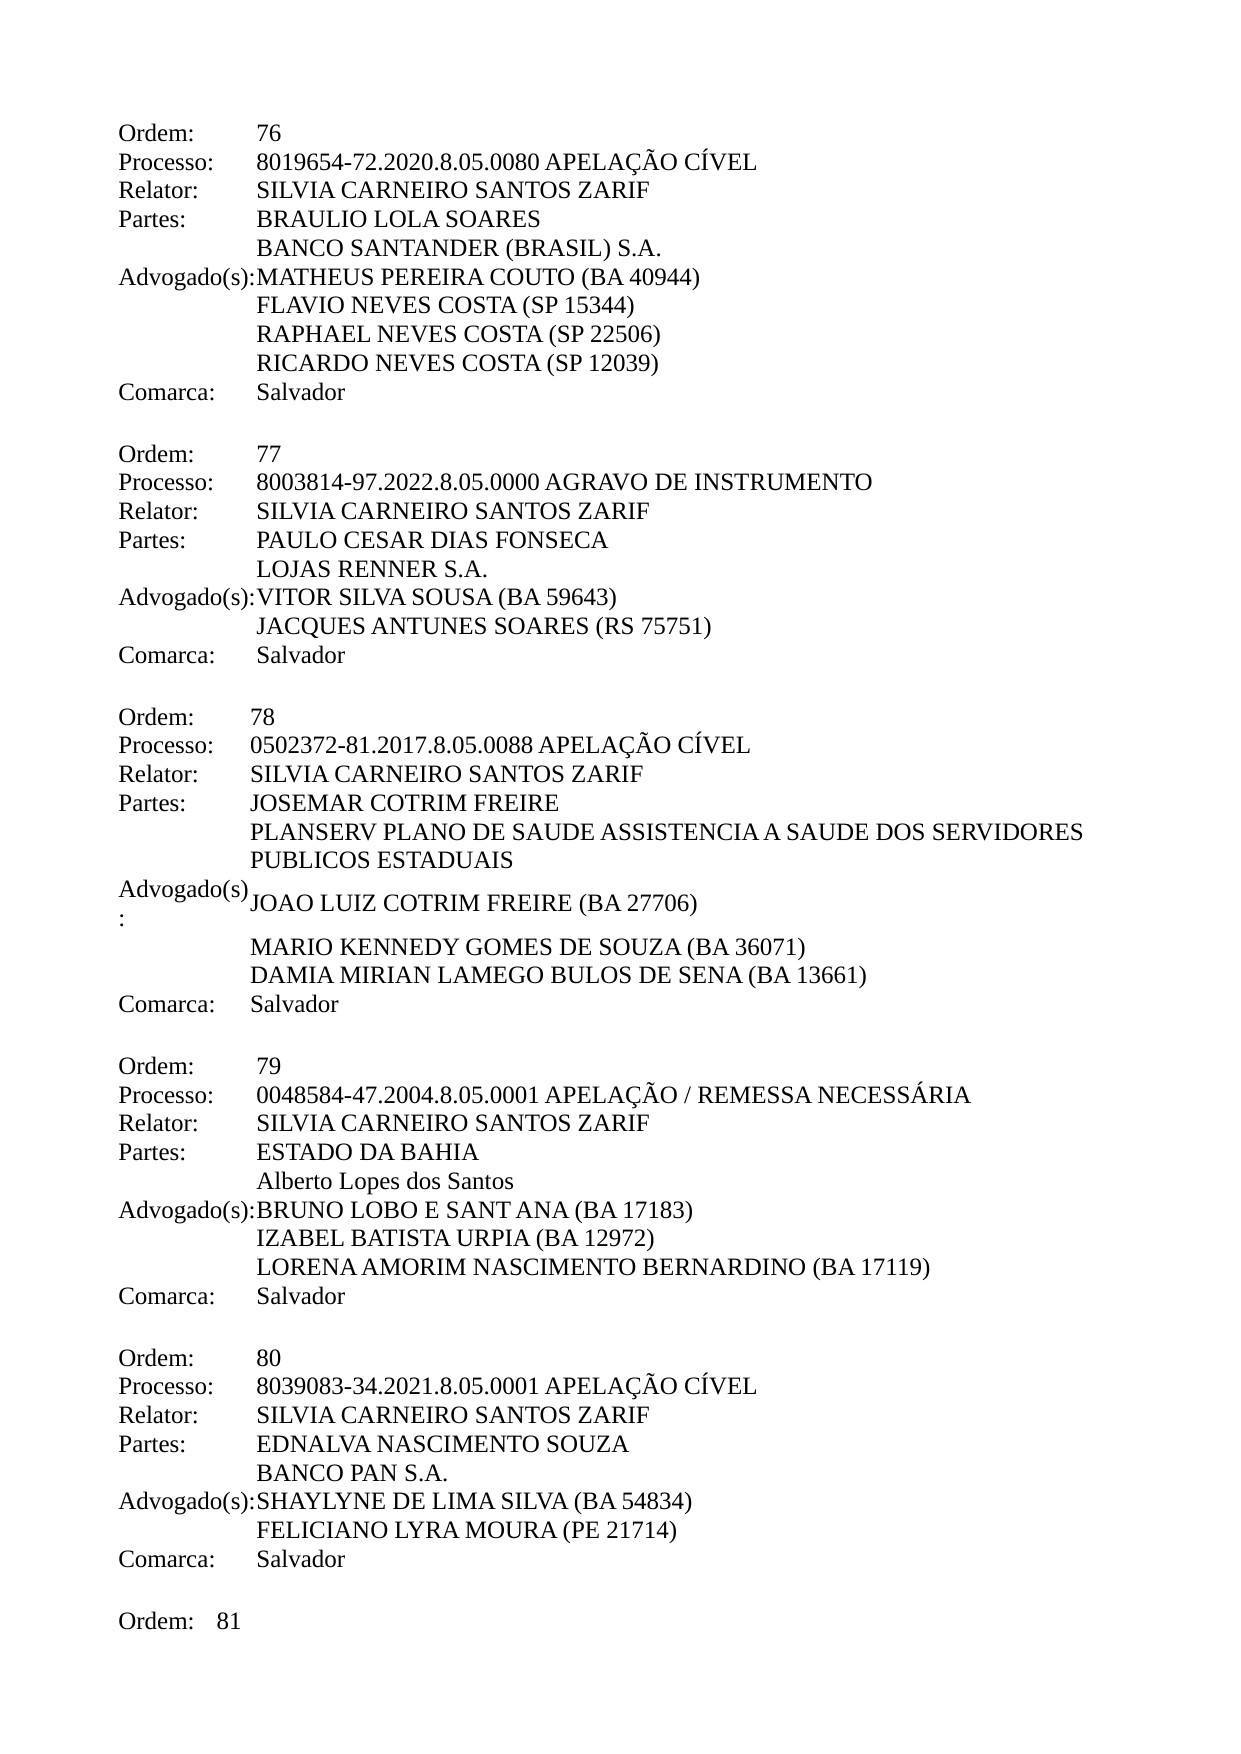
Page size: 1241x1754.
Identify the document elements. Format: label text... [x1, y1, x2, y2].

table_cell SILVIA CARNEIRO SANTOS ZARIF [256, 1400, 761, 1429]
table_header 80 [256, 1343, 761, 1371]
table_cell IZABEL BATISTA URPIA (BA 12972) [256, 1224, 977, 1252]
table_cell BRAULIO LOLA SOARES [256, 204, 761, 233]
table_cell Relator: [118, 496, 256, 525]
table_cell Advogado(s): [118, 583, 256, 611]
table_cell Processo: [118, 1080, 256, 1108]
table_cell 0502372-81.2017.8.05.0088 APELAÇÃO CÍVEL [250, 730, 1122, 759]
table_cell Processo: [118, 1371, 256, 1400]
table_cell [118, 1458, 256, 1486]
table_cell VITOR SILVA SOUSA (BA 59643) [256, 583, 877, 611]
table_cell [118, 817, 250, 874]
table_cell SILVIA CARNEIRO SANTOS ZARIF [256, 496, 877, 525]
table_cell DAMIA MIRIAN LAMEGO BULOS DE SENA (BA 13661) [250, 960, 1122, 989]
table_cell Relator: [118, 759, 250, 788]
table_cell EDNALVA NASCIMENTO SOUZA [256, 1429, 761, 1458]
table_cell SILVIA CARNEIRO SANTOS ZARIF [256, 1109, 977, 1137]
table_cell [118, 554, 256, 582]
table_cell Comarca: [118, 377, 256, 406]
table_cell Advogado(s): [118, 874, 250, 932]
table_cell FLAVIO NEVES COSTA (SP 15344) [256, 291, 761, 319]
table_cell 8019654-72.2020.8.05.0080 APELAÇÃO CÍVEL [256, 147, 761, 176]
table_cell Comarca: [118, 989, 250, 1018]
table_cell SHAYLYNE DE LIMA SILVA (BA 54834) [256, 1486, 761, 1515]
table_header Ordem: [118, 702, 250, 730]
table_cell Comarca: [118, 1281, 256, 1310]
table_cell 8039083-34.2021.8.05.0001 APELAÇÃO CÍVEL [256, 1371, 761, 1400]
table_cell BANCO SANTANDER (BRASIL) S.A. [256, 233, 761, 262]
table_cell FELICIANO LYRA MOURA (PE 21714) [256, 1515, 761, 1544]
table_cell [118, 932, 250, 960]
table_cell Partes: [118, 1429, 256, 1458]
table_cell [118, 319, 256, 348]
table_header 77 [256, 439, 877, 467]
table_header Ordem: [118, 1606, 216, 1634]
table_cell BANCO PAN S.A. [256, 1458, 761, 1486]
table_cell LORENA AMORIM NASCIMENTO BERNARDINO (BA 17119) [256, 1252, 977, 1281]
table_cell PAULO CESAR DIAS FONSECA [256, 525, 877, 554]
table_header Ordem: [118, 1051, 256, 1080]
table_cell Advogado(s): [118, 1195, 256, 1223]
table_cell JOSEMAR COTRIM FREIRE [250, 788, 1122, 817]
table_cell Processo: [118, 730, 250, 759]
table_cell Salvador [250, 989, 1122, 1018]
table_cell Salvador [256, 377, 761, 406]
table_header Ordem: [118, 439, 256, 467]
table_cell RICARDO NEVES COSTA (SP 12039) [256, 348, 761, 377]
table_cell Relator: [118, 176, 256, 204]
table_cell PLANSERV PLANO DE SAUDE ASSISTENCIA A SAUDE DOS SERVIDORES PUBLICOS ESTADUAIS [250, 817, 1122, 874]
table_cell [118, 1515, 256, 1544]
table_cell JOAO LUIZ COTRIM FREIRE (BA 27706) [250, 874, 1122, 932]
table_cell [118, 233, 256, 262]
table_cell 8003814-97.2022.8.05.0000 AGRAVO DE INSTRUMENTO [256, 468, 877, 496]
table_cell Relator: [118, 1109, 256, 1137]
table_cell [118, 611, 256, 640]
table_cell MARIO KENNEDY GOMES DE SOUZA (BA 36071) [250, 932, 1122, 960]
table_cell SILVIA CARNEIRO SANTOS ZARIF [250, 759, 1122, 788]
table_cell Salvador [256, 1544, 761, 1573]
table_cell Comarca: [118, 1544, 256, 1573]
table_cell BRUNO LOBO E SANT ANA (BA 17183) [256, 1195, 977, 1223]
table_header Ordem: [118, 1343, 256, 1371]
table_cell [118, 1252, 256, 1281]
table_cell LOJAS RENNER S.A. [256, 554, 877, 582]
table_cell MATHEUS PEREIRA COUTO (BA 40944) [256, 262, 761, 291]
table_header 79 [256, 1051, 977, 1080]
table_cell Partes: [118, 1137, 256, 1166]
table_cell Partes: [118, 788, 250, 817]
table_header Ordem: [118, 118, 256, 147]
table_cell ESTADO DA BAHIA [256, 1137, 977, 1166]
table_cell 0048584-47.2004.8.05.0001 APELAÇÃO / REMESSA NECESSÁRIA [256, 1080, 977, 1108]
table_cell Partes: [118, 525, 256, 554]
table_cell Salvador [256, 640, 877, 669]
table_cell SILVIA CARNEIRO SANTOS ZARIF [256, 176, 761, 204]
table_cell Processo: [118, 468, 256, 496]
table_cell JACQUES ANTUNES SOARES (RS 75751) [256, 611, 877, 640]
table_cell [118, 348, 256, 377]
table_cell [118, 1166, 256, 1195]
table_cell Salvador [256, 1281, 977, 1310]
table_cell Relator: [118, 1400, 256, 1429]
table_cell Partes: [118, 204, 256, 233]
table_cell RAPHAEL NEVES COSTA (SP 22506) [256, 319, 761, 348]
table_cell Advogado(s): [118, 262, 256, 291]
table_cell Advogado(s): [118, 1486, 256, 1515]
table_header 78 [250, 702, 1122, 730]
table_header 81 [216, 1606, 722, 1634]
table_cell Alberto Lopes dos Santos [256, 1166, 977, 1195]
table_cell Processo: [118, 147, 256, 176]
table_cell Comarca: [118, 640, 256, 669]
table_header 76 [256, 118, 761, 147]
table_cell [118, 960, 250, 989]
table_cell [118, 1224, 256, 1252]
table_cell [118, 291, 256, 319]
